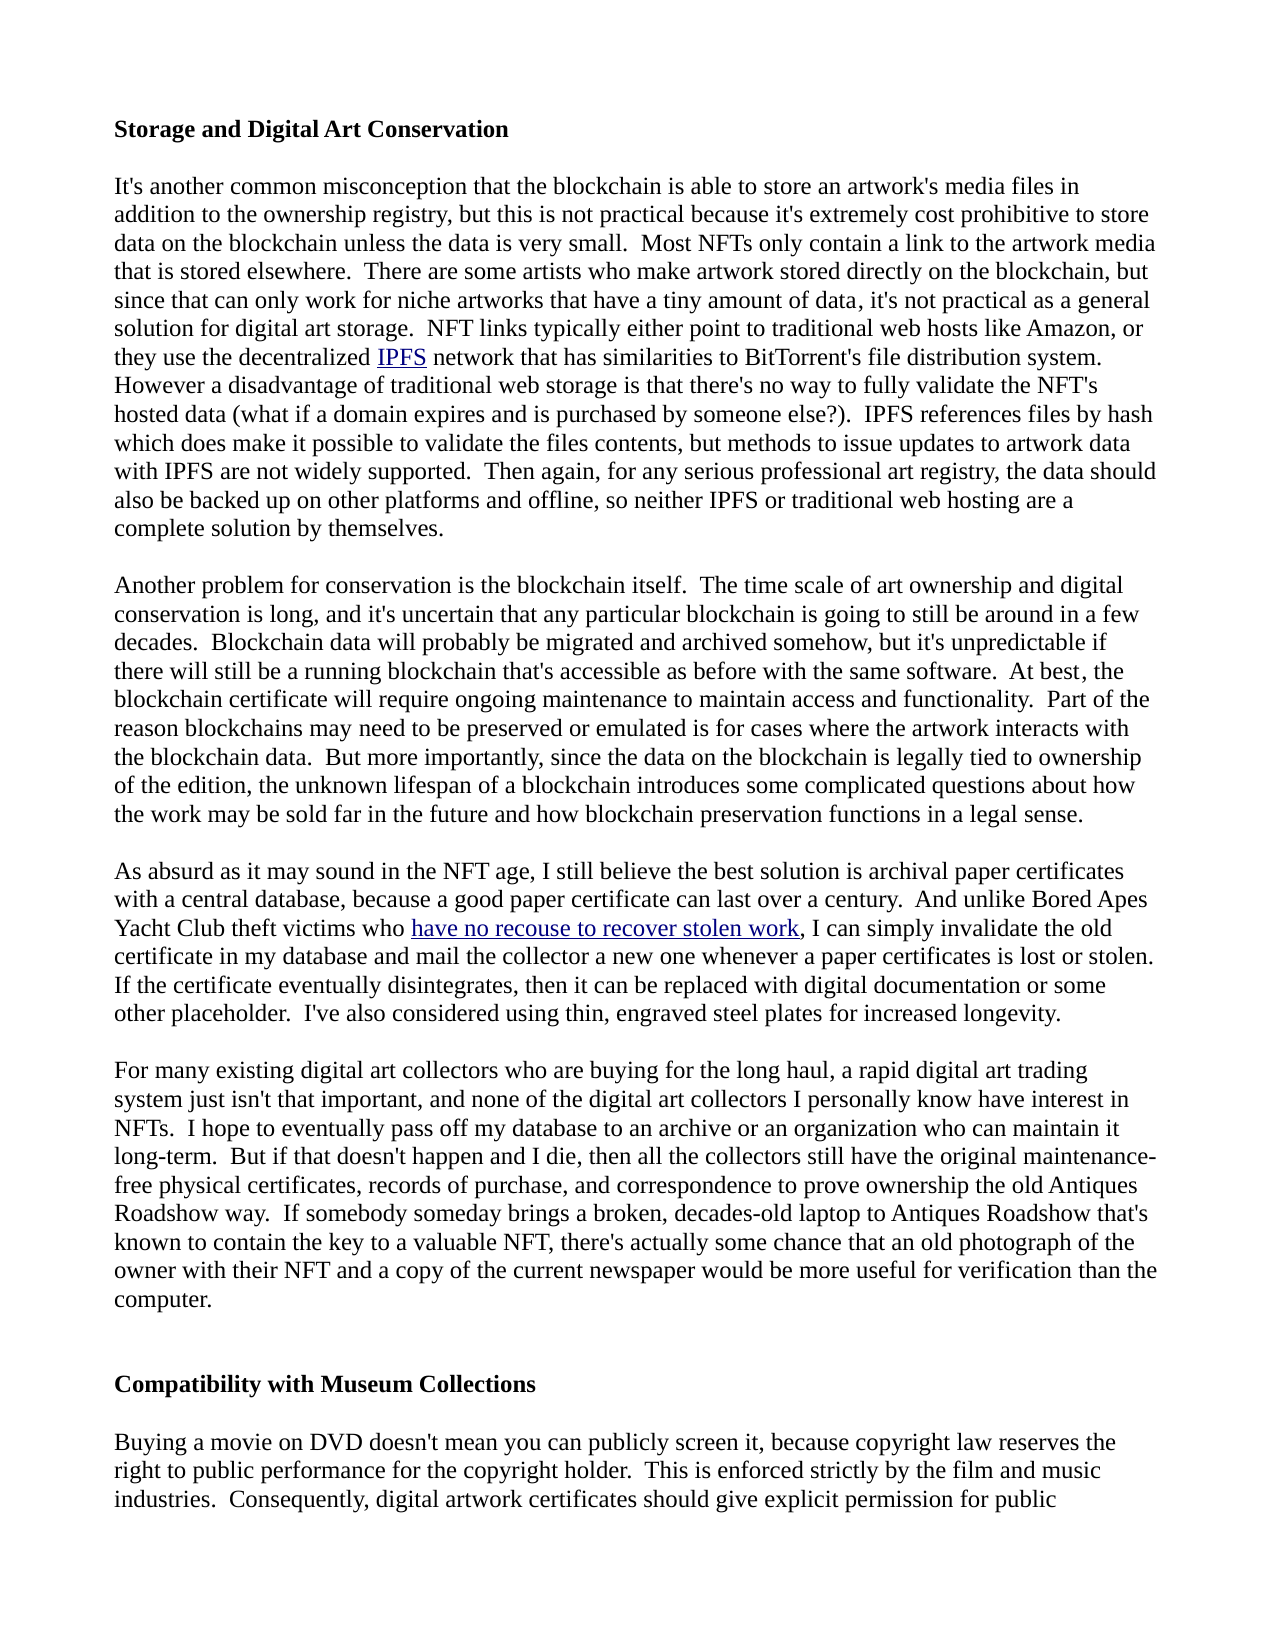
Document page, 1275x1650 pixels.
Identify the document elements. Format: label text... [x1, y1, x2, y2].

text Another problem for conservation is the blockchain itself. The time scale of art ownership and digital conservation is long, and it's uncertain that any particular blockchain is going to still be around in a few decades. Blockchain data will probably be migrated and archived somehow, but it's unpredictable if there will still be a running blockchain that's accessible as before with the same software. At best, the blockchain certificate will require ongoing maintenance to maintain access and functionality. Part of the reason blockchains may need to be preserved or emulated is for cases where the artwork interacts with the blockchain data. But more importantly, since the data on the blockchain is legally tied to ownership of the edition, the unknown lifespan of a blockchain introduces some complicated questions about how the work may be sold far in the future and how blockchain preservation functions in a legal sense. [114, 571, 1161, 827]
text It's another common misconception that the blockchain is able to store an artwork's media files in addition to the ownership registry, but this is not practical because it's extremely cost prohibitive to store data on the blockchain unless the data is very small. Most NFTs only contain a link to the artwork media that is stored elsewhere. There are some artists who make artwork stored directly on the blockchain, but since that can only work for niche artworks that have a tiny amount of data, it's not practical as a general solution for digital art storage. NFT links typically either point to traditional web hosts like Amazon, or they use the decentralized IPFS network that has similarities to BitTorrent's file distribution system. However a disadvantage of traditional web storage is that there's no way to fully validate the NFT's hosted data (what if a domain expires and is purchased by someone else?). IPFS references files by hash which does make it possible to validate the files contents, but methods to issue updates to artwork data with IPFS are not widely supported. Then again, for any serious professional art registry, the data should also be backed up on other platforms and offline, so neither IPFS or traditional web hosting are a complete solution by themselves. [114, 171, 1161, 542]
text For many existing digital art collectors who are buying for the long haul, a rapid digital art trading system just isn't that important, and none of the digital art collectors I personally know have interest in NFTs. I hope to eventually pass off my database to an archive or an organization who can maintain it long-term. But if that doesn't happen and I die, then all the collectors still have the original maintenance-free physical certificates, records of purchase, and correspondence to prove ownership the old Antiques Roadshow way. If somebody someday brings a broken, decades-old laptop to Antiques Roadshow that's known to contain the key to a valuable NFT, there's actually some chance that an old photograph of the owner with their NFT and a copy of the current newspaper would be more useful for verification than the computer. [114, 1056, 1161, 1313]
text Buying a movie on DVD doesn't mean you can publicly screen it, because copyright law reserves the right to public performance for the copyright holder. This is enforced strictly by the film and music industries. Consequently, digital artwork certificates should give explicit permission for public [114, 1427, 1161, 1512]
text As absurd as it may sound in the NFT age, I still believe the best solution is archival paper certificates with a central database, because a good paper certificate can last over a century. And unlike Bored Apes Yacht Club theft victims who have no recouse to recover stolen work, I can simply invalidate the old certificate in my database and mail the collector a new one whenever a paper certificates is lost or stolen. If the certificate eventually disintegrates, then it can be replaced with digital documentation or some other placeholder. I've also considered using thin, engraved steel plates for increased longevity. [114, 856, 1161, 1027]
text Compatibility with Museum Collections [114, 1370, 1161, 1398]
text Storage and Digital Art Conservation [114, 114, 1161, 142]
